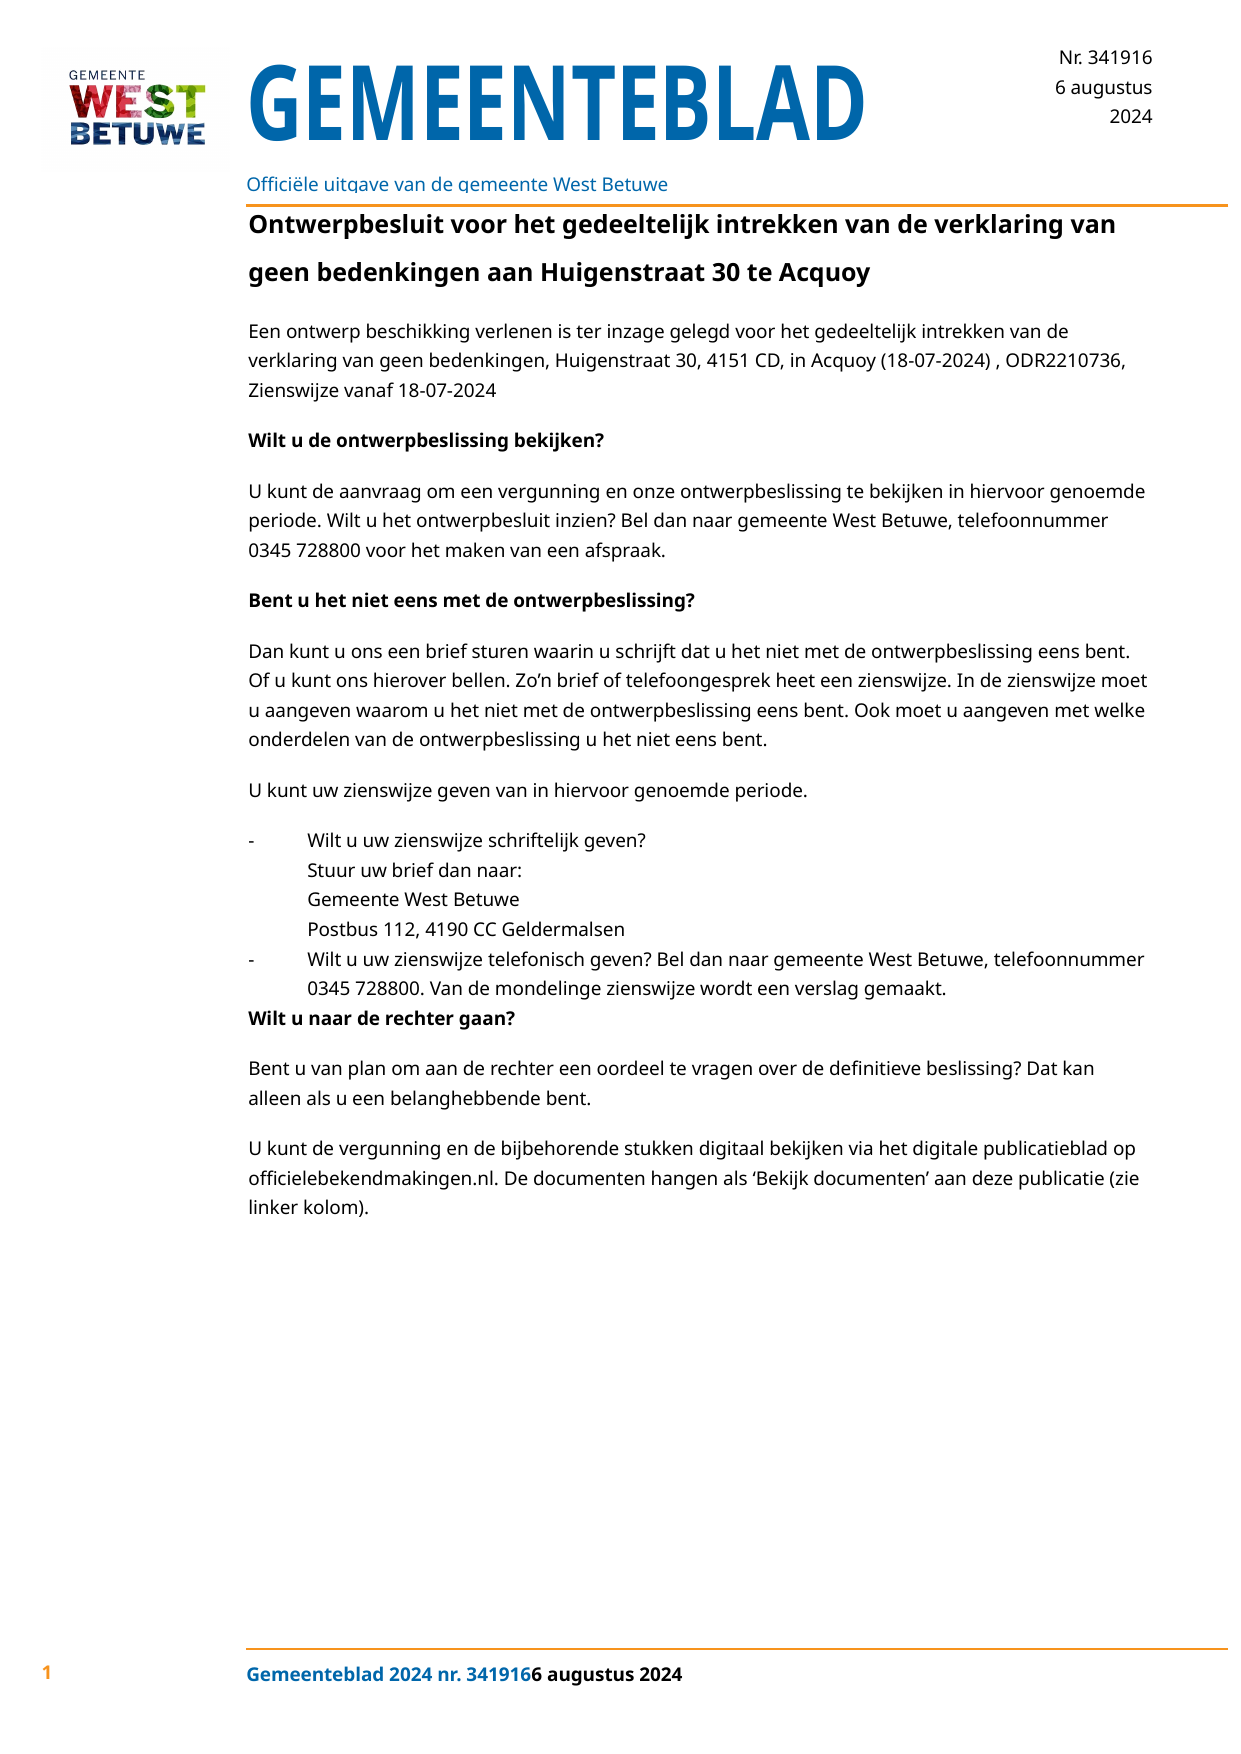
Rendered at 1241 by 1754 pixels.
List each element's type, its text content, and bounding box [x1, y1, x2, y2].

text Ontwerpbesluit voor het gedeeltelijk intrekken van de verklaring van geen bedenkingen aan Huigenstraat 30 te Acquoy [248, 207, 1152, 288]
text Dan kunt u ons een brief sturen waarin u schrijft dat u het niet met de ontwerpbeslissing eens bent. Of u kunt ons hierover bellen. Zo’n brief of telefoongesprek heet een zienswijze. In de zienswijze moet u aangeven waarom u het niet met de ontwerpbeslissing eens bent. Ook moet u aangeven met welke onderdelen van de ontwerpbeslissing u het niet eens bent. [248, 638, 1152, 752]
text U kunt de aanvraag om een vergunning en onze ontwerpbeslissing te bekijken in hiervoor genoemde periode. Wilt u het ontwerpbesluit inzien? Bel dan naar gemeente West Betuwe, telefoonnummer 0345 728800 voor het maken van een afspraak. [248, 478, 1152, 563]
list Postbus 112, 4190 CC Geldermalsen [248, 916, 1152, 942]
list Gemeente West Betuwe [248, 887, 1152, 912]
picture [41, 47, 231, 172]
text Bent u van plan om aan de rechter een oordeel te vragen over de definitieve beslissing? Dat kan alleen als u een belanghebbende bent. [248, 1055, 1152, 1111]
text Wilt u naar de rechter gaan? [248, 1005, 1152, 1031]
list Stuur uw brief dan naar: [248, 857, 1152, 883]
text U kunt de vergunning en de bijbehorende stukken digitaal bekijken via het digitale publicatieblad op officielebekendmakingen.nl. De documenten hangen als ‘Bekijk documenten’ aan deze publicatie (zie linker kolom). [248, 1135, 1152, 1220]
text Een ontwerp beschikking verlenen is ter inzage gelegd voor het gedeeltelijk intrekken van de verklaring van geen bedenkingen, Huigenstraat 30, 4151 CD, in Acquoy (18-07-2024) , ODR2210736, Zienswijze vanaf 18-07-2024 [248, 318, 1152, 403]
text U kunt uw zienswijze geven van in hiervoor genoemde periode. [248, 777, 1152, 803]
list Wilt u uw zienswijze schriftelijk geven? [248, 827, 1152, 853]
text Wilt u de ontwerpbeslissing bekijken? [248, 427, 1152, 453]
text Bent u het niet eens met de ontwerpbeslissing? [248, 587, 1152, 613]
list Wilt u uw zienswijze telefonisch geven? Bel dan naar gemeente West Betuwe, telefoonnummer 0345 728800. Van de mondelinge zienswijze wordt een verslag gemaakt. [248, 946, 1152, 1001]
